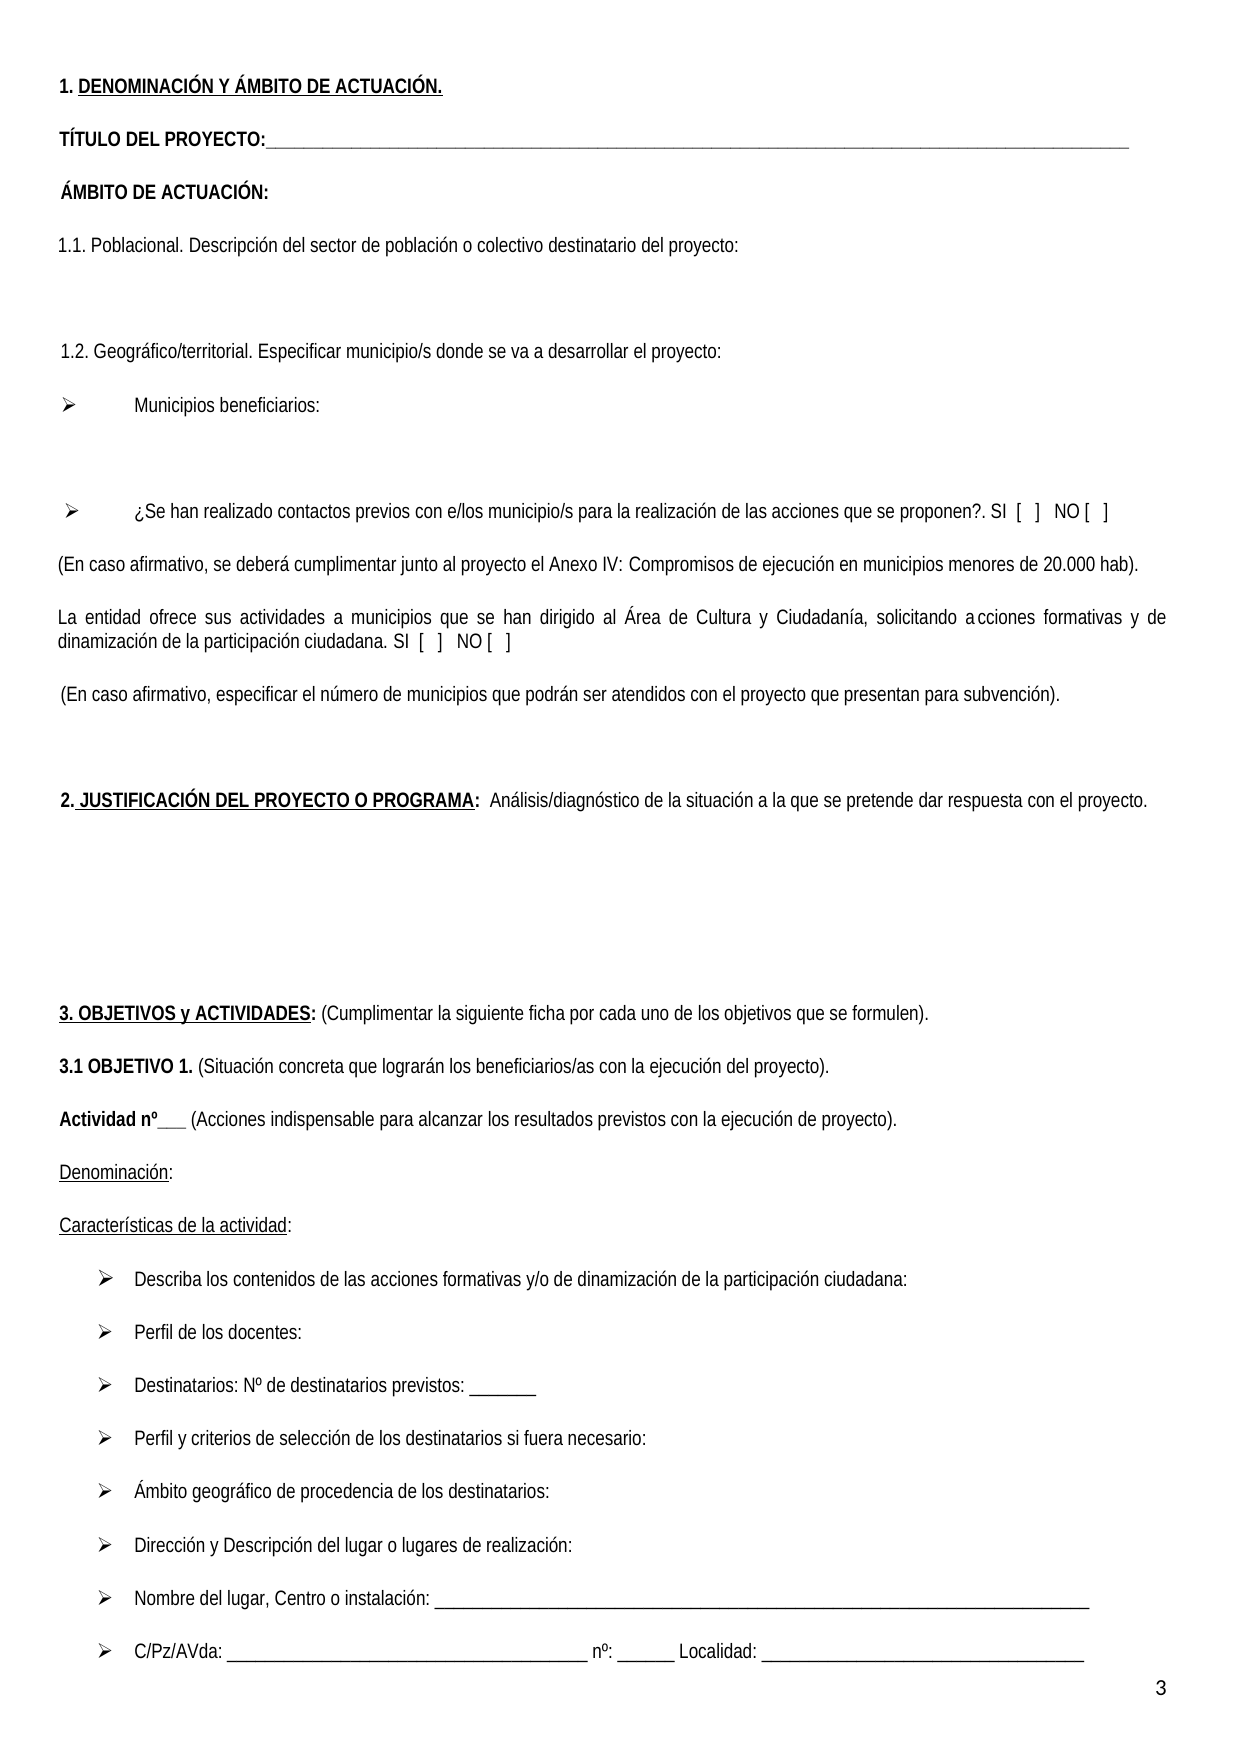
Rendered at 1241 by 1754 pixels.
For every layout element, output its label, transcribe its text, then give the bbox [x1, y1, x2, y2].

text 3.1 OBJETIVO 1. (Situación concreta que lograrán los beneficiarios/as con la ejecución del proyecto). [59, 1054, 1167, 1078]
text TÍTULO DEL PROYECTO:___________________________________________________________________________________________ [59, 127, 1167, 151]
list Dirección y Descripción del lugar o lugares de realización: [97, 1533, 1167, 1557]
list Describa los contenidos de las acciones formativas y/o de dinamización de la participación ciudadana: [97, 1267, 1167, 1291]
text 3. OBJETIVOS y ACTIVIDADES: (Cumplimentar la siguiente ficha por cada uno de los objetivos que se formulen). [59, 1001, 1167, 1025]
list Ámbito geográfico de procedencia de los destinatarios: [97, 1479, 1167, 1503]
text ÁMBITO DE ACTUACIÓN: [60, 180, 1167, 204]
text (En caso afirmativo, se deberá cumplimentar junto al proyecto el Anexo IV: Compromisos de ejecución en municipios menores de 20.000 hab). [58, 552, 1167, 576]
list ¿Se han realizado contactos previos con e/los municipio/s para la realización de las acciones que se proponen?. SI [ ] NO [ ] [64, 499, 1167, 523]
text 2. JUSTIFICACIÓN DEL PROYECTO O PROGRAMA: Análisis/diagnóstico de la situación a la que se pretende dar respuesta con el proyecto. [59, 788, 1167, 812]
list Destinatarios: Nº de destinatarios previstos: _______ [97, 1373, 1167, 1397]
list Municipios beneficiarios: [61, 393, 1167, 417]
text Denominación: [59, 1160, 1167, 1184]
list Nombre del lugar, Centro o instalación: _____________________________________________________________________ [97, 1586, 1167, 1610]
text La entidad ofrece sus actividades a municipios que se han dirigido al Área de Cultura y Ciudadanía, solicitando acciones formativas y de dinamización de la participación ciudadana. SI [ ] NO [ ] [58, 605, 1167, 653]
list Perfil de los docentes: [97, 1320, 1167, 1344]
text 1.2. Geográfico/territorial. Especificar municipio/s donde se va a desarrollar el proyecto: [60, 339, 1167, 363]
list Perfil y criterios de selección de los destinatarios si fuera necesario: [97, 1426, 1167, 1450]
text (En caso afirmativo, especificar el número de municipios que podrán ser atendidos con el proyecto que presentan para subvención). [60, 682, 1167, 706]
list C/Pz/AVda: ______________________________________ nº: ______ Localidad: __________________________________ [97, 1639, 1167, 1663]
text Actividad nº___ (Acciones indispensable para alcanzar los resultados previstos con la ejecución de proyecto). [59, 1107, 1167, 1131]
text 1. DENOMINACIÓN Y ÁMBITO DE ACTUACIÓN. [59, 74, 1167, 98]
text Características de la actividad: [59, 1213, 1167, 1237]
text 1.1. Poblacional. Descripción del sector de población o colectivo destinatario del proyecto: [58, 233, 1167, 257]
